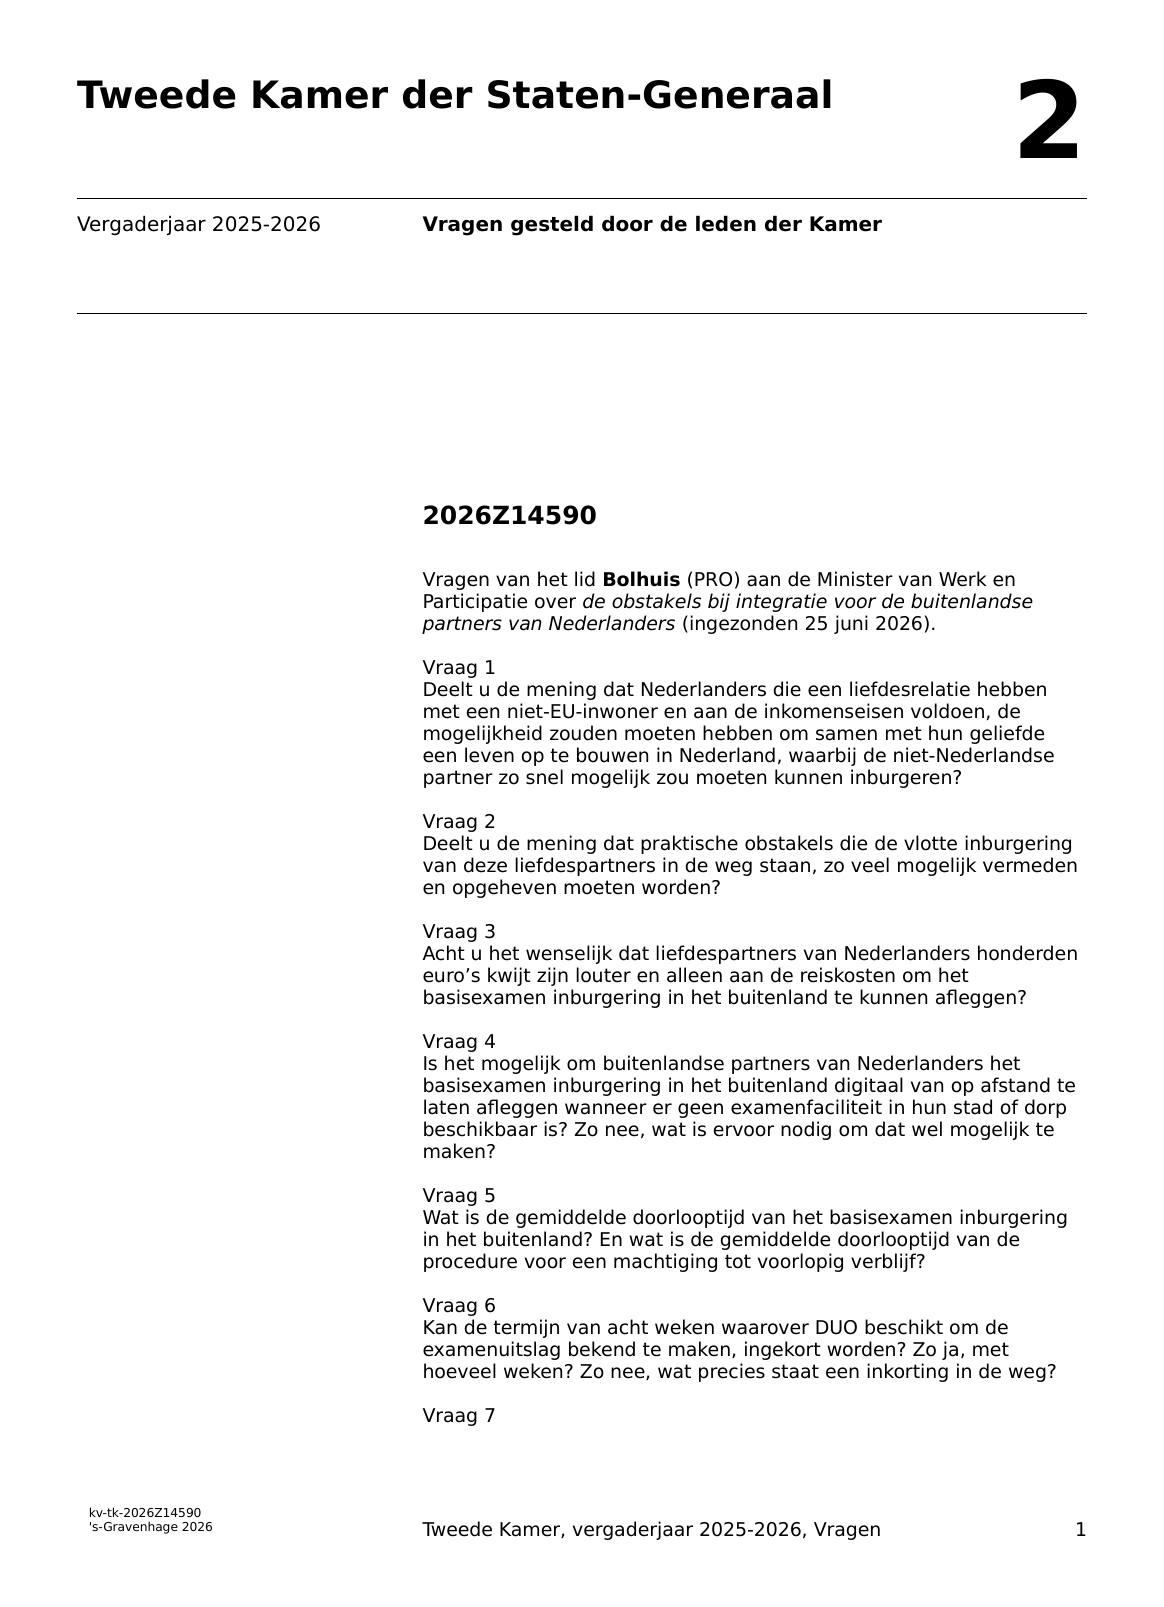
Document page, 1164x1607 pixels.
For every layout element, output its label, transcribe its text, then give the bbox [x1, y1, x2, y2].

text Is het mogelijk om buitenlandse partners van Nederlanders het basisexamen inburgering in het buitenland digitaal van op afstand te laten afleggen wanneer er geen examenfaciliteit in hun stad of dorp beschikbaar is? Zo nee, wat is ervoor nodig om dat wel mogelijk te maken? [422, 1053, 1087, 1163]
table_header Tweede Kamer der Staten-Generaal [77, 59, 886, 198]
text Deelt u de mening dat praktische obstakels die de vlotte inburgering van deze liefdespartners in de weg staan, zo veel mogelijk vermeden en opgeheven moeten worden? [422, 833, 1087, 899]
text Acht u het wenselijk dat liefdespartners van Nederlanders honderden euro’s kwijt zijn louter en alleen aan de reiskosten om het basisexamen inburgering in het buitenland te kunnen afleggen? [422, 943, 1087, 1009]
text Vraag 7 [422, 1405, 1087, 1427]
text Vraag 3 [422, 921, 1087, 943]
text Vraag 6 [422, 1295, 1087, 1317]
table_header 2 [886, 59, 1087, 198]
text Vraag 2 [422, 811, 1087, 833]
text Vraag 4 [422, 1031, 1087, 1053]
text kv-tk-2026Z14590 [88, 1506, 323, 1520]
table_cell Vragen gesteld door de leden der Kamer [422, 199, 1087, 313]
text Vraag 1 [422, 657, 1087, 679]
text Kan de termijn van acht weken waarover DUO beschikt om de examenuitslag bekend te maken, ingekort worden? Zo ja, met hoeveel weken? Zo nee, wat precies staat een inkorting in de weg? [422, 1317, 1087, 1383]
text Wat is de gemiddelde doorlooptijd van het basisexamen inburgering in het buitenland? En wat is de gemiddelde doorlooptijd van de procedure voor een machtiging tot voorlopig verblijf? [422, 1207, 1087, 1273]
text 's-Gravenhage 2026 [88, 1520, 323, 1534]
text Deelt u de mening dat Nederlanders die een liefdesrelatie hebben met een niet-EU-inwoner en aan de inkomenseisen voldoen, de mogelijkheid zouden moeten hebben om samen met hun geliefde een leven op te bouwen in Nederland, waarbij de niet-Nederlandse partner zo snel mogelijk zou moeten kunnen inburgeren? [422, 679, 1087, 789]
table_cell Vergaderjaar 2025-2026 [77, 199, 422, 313]
text Vraag 5 [422, 1185, 1087, 1207]
text 2026Z14590 [422, 501, 1087, 531]
text Vragen van het lid Bolhuis (PRO) aan de Minister van Werk en Participatie over de obstakels bij integratie voor de buitenlandse partners van Nederlanders (ingezonden 25 juni 2026). [422, 569, 1087, 635]
